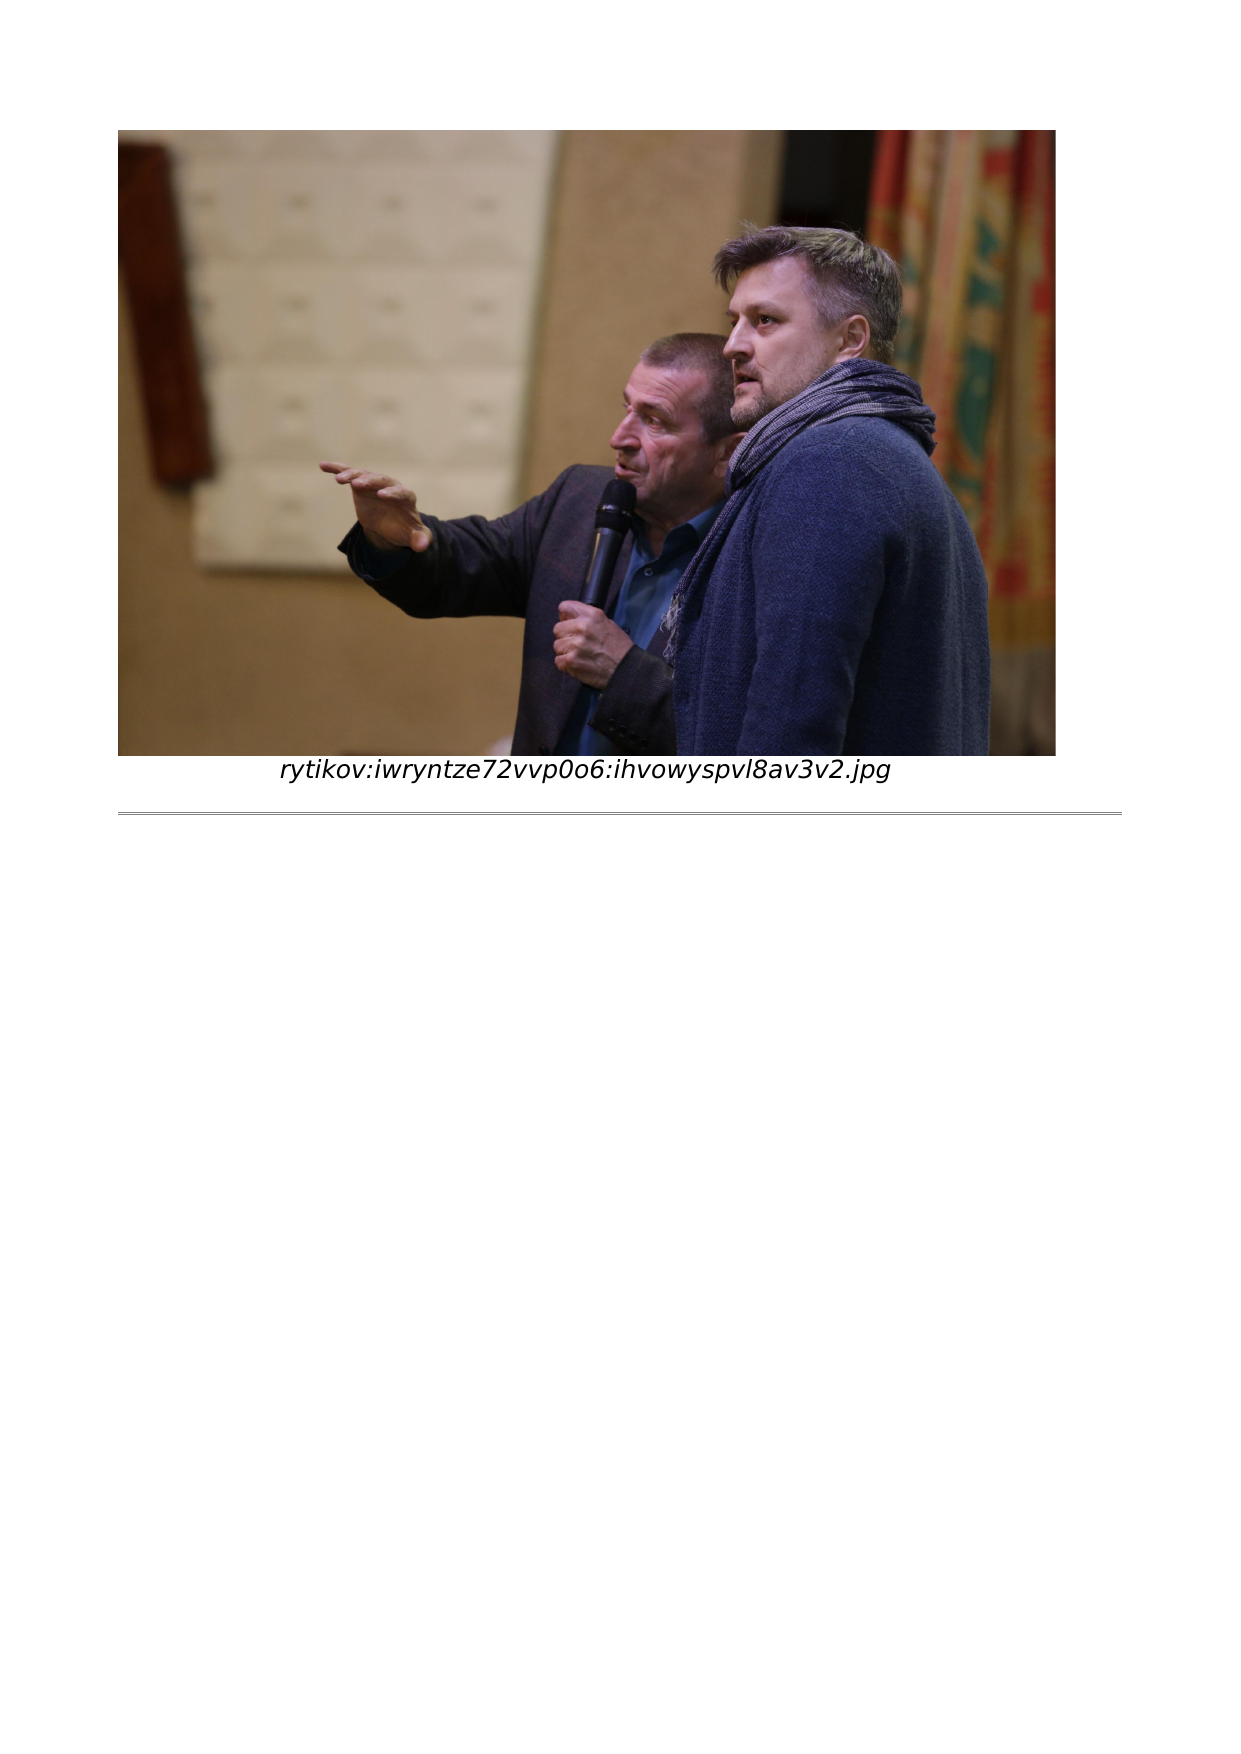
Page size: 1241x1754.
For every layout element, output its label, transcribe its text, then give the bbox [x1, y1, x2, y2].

picture [118, 130, 1056, 756]
text rytikov:iwryntze72vvp0o6:ihvowyspvl8av3v2.jpg [118, 756, 1056, 785]
